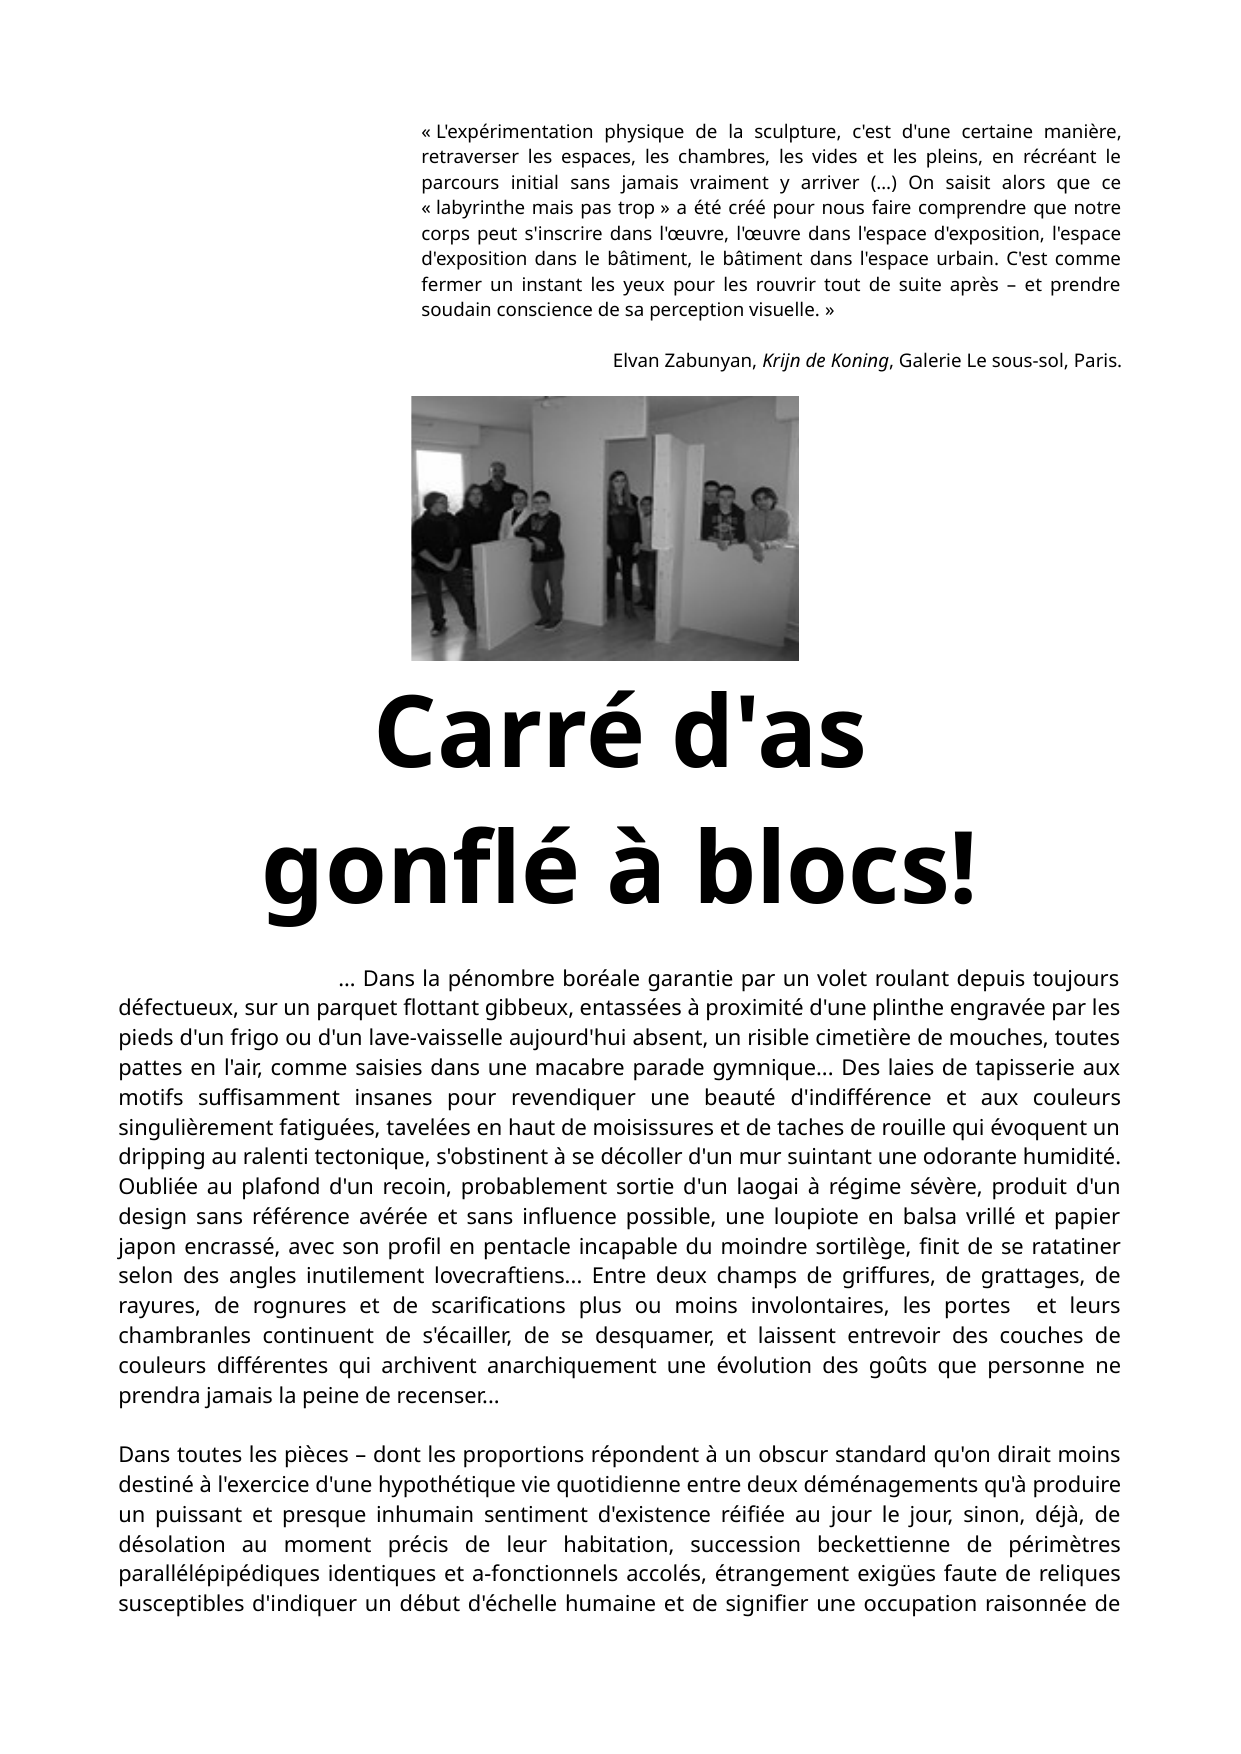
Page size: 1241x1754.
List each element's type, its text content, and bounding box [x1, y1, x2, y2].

text Elvan Zabunyan, Krijn de Koning, Galerie Le sous-sol, Paris. [421, 348, 1122, 373]
text gonflé à blocs! [118, 797, 1122, 933]
text Dans toutes les pièces – dont les proportions répondent à un obscur standard qu'on dirait moins destiné à l'exercice d'une hypothétique vie quotidienne entre deux déménagements qu'à produire un puissant et presque inhumain sentiment d'existence réifiée au jour le jour, sinon, déjà, de désolation au moment précis de leur habitation, succession beckettienne de périmètres parallélépipédiques identiques et a-fonctionnels accolés, étrangement exigües faute de reliques susceptibles d'indiquer un début d'échelle humaine et de signifier une occupation raisonnée de [118, 1439, 1122, 1618]
text « L'expérimentation physique de la sculpture, c'est d'une certaine manière, retraverser les espaces, les chambres, les vides et les pleins, en récréant le parcours initial sans jamais vraiment y arriver (…) On saisit alors que ce « labyrinthe mais pas trop » a été créé pour nous faire comprendre que notre corps peut s'inscrire dans l'œuvre, l'œuvre dans l'espace d'exposition, l'espace d'exposition dans le bâtiment, le bâtiment dans l'espace urbain. C'est comme fermer un instant les yeux pour les rouvrir tout de suite après – et prendre soudain conscience de sa perception visuelle. » [421, 118, 1122, 322]
picture [411, 396, 799, 661]
text … Dans la pénombre boréale garantie par un volet roulant depuis toujours défectueux, sur un parquet flottant gibbeux, entassées à proximité d'une plinthe engravée par les pieds d'un frigo ou d'un lave-vaisselle aujourd'hui absent, un risible cimetière de mouches, toutes pattes en l'air, comme saisies dans une macabre parade gymnique... Des laies de tapisserie aux motifs suffisamment insanes pour revendiquer une beauté d'indifférence et aux couleurs singulièrement fatiguées, tavelées en haut de moisissures et de taches de rouille qui évoquent un dripping au ralenti tectonique, s'obstinent à se décoller d'un mur suintant une odorante humidité. Oubliée au plafond d'un recoin, probablement sortie d'un laogai à régime sévère, produit d'un design sans référence avérée et sans influence possible, une loupiote en balsa vrillé et papier japon encrassé, avec son profil en pentacle incapable du moindre sortilège, finit de se ratatiner selon des angles inutilement lovecraftiens... Entre deux champs de griffures, de grattages, de rayures, de rognures et de scarifications plus ou moins involontaires, les portes et leurs chambranles continuent de s'écailler, de se desquamer, et laissent entrevoir des couches de couleurs différentes qui archivent anarchiquement une évolution des goûts que personne ne prendra jamais la peine de recenser... [118, 963, 1122, 1409]
text Carré d'as [118, 373, 1122, 797]
